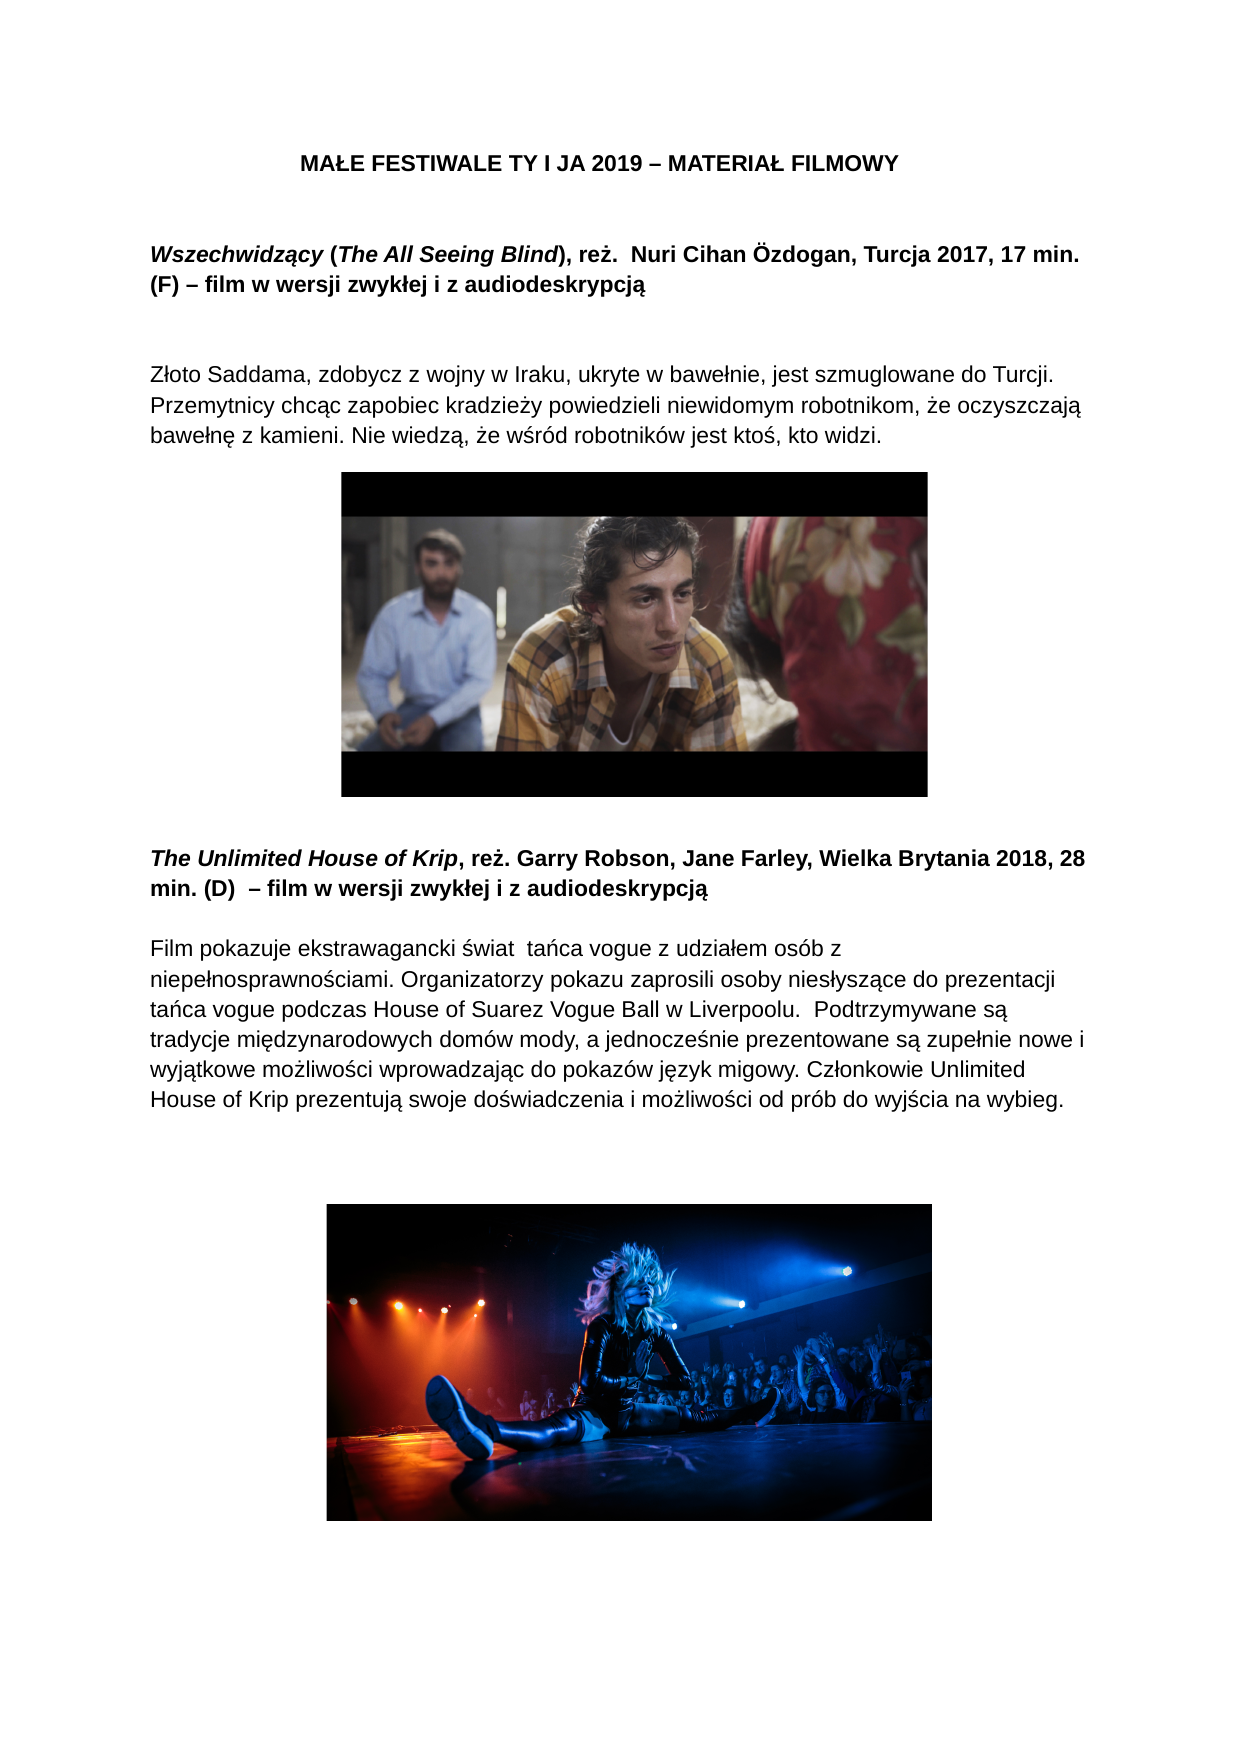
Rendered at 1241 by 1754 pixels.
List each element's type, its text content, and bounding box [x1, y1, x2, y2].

text Wszechwidzący (The All Seeing Blind), reż. Nuri Cihan Özdogan, Turcja 2017, 17 min. (F) – film w wersji zwykłej i z audiodeskrypcją [150, 241, 1090, 327]
text Złoto Saddama, zdobycz z wojny w Iraku, ukryte w bawełnie, jest szmuglowane do Turcji. Przemytnicy chcąc zapobiec kradzieży powiedzieli niewidomym robotnikom, że oczyszczają bawełnę z kamieni. Nie wiedzą, że wśród robotników jest ktoś, kto widzi. [150, 361, 1090, 448]
text MAŁE FESTIWALE TY I JA 2019 – MATERIAŁ FILMOWY [225, 150, 1090, 207]
text The Unlimited House of Krip, reż. Garry Robson, Jane Farley, Wielka Brytania 2018, 28 min. (D) – film w wersji zwykłej i z audiodeskrypcją Film pokazuje ekstrawagancki świat tańca vogue z udziałem osób z niepełnosprawnościami. Organizatorzy pokazu zaprosili osoby niesłyszące do prezentacji tańca vogue podczas House of Suarez Vogue Ball w Liverpoolu. Podtrzymywane są tradycje międzynarodowych domów mody, a jednocześnie prezentowane są zupełnie nowe i wyjątkowe możliwości wprowadzając do pokazów język migowy. Członkowie Unlimited House of Krip prezentują swoje doświadczenia i możliwości od prób do wyjścia na wybieg. [150, 845, 1090, 1113]
